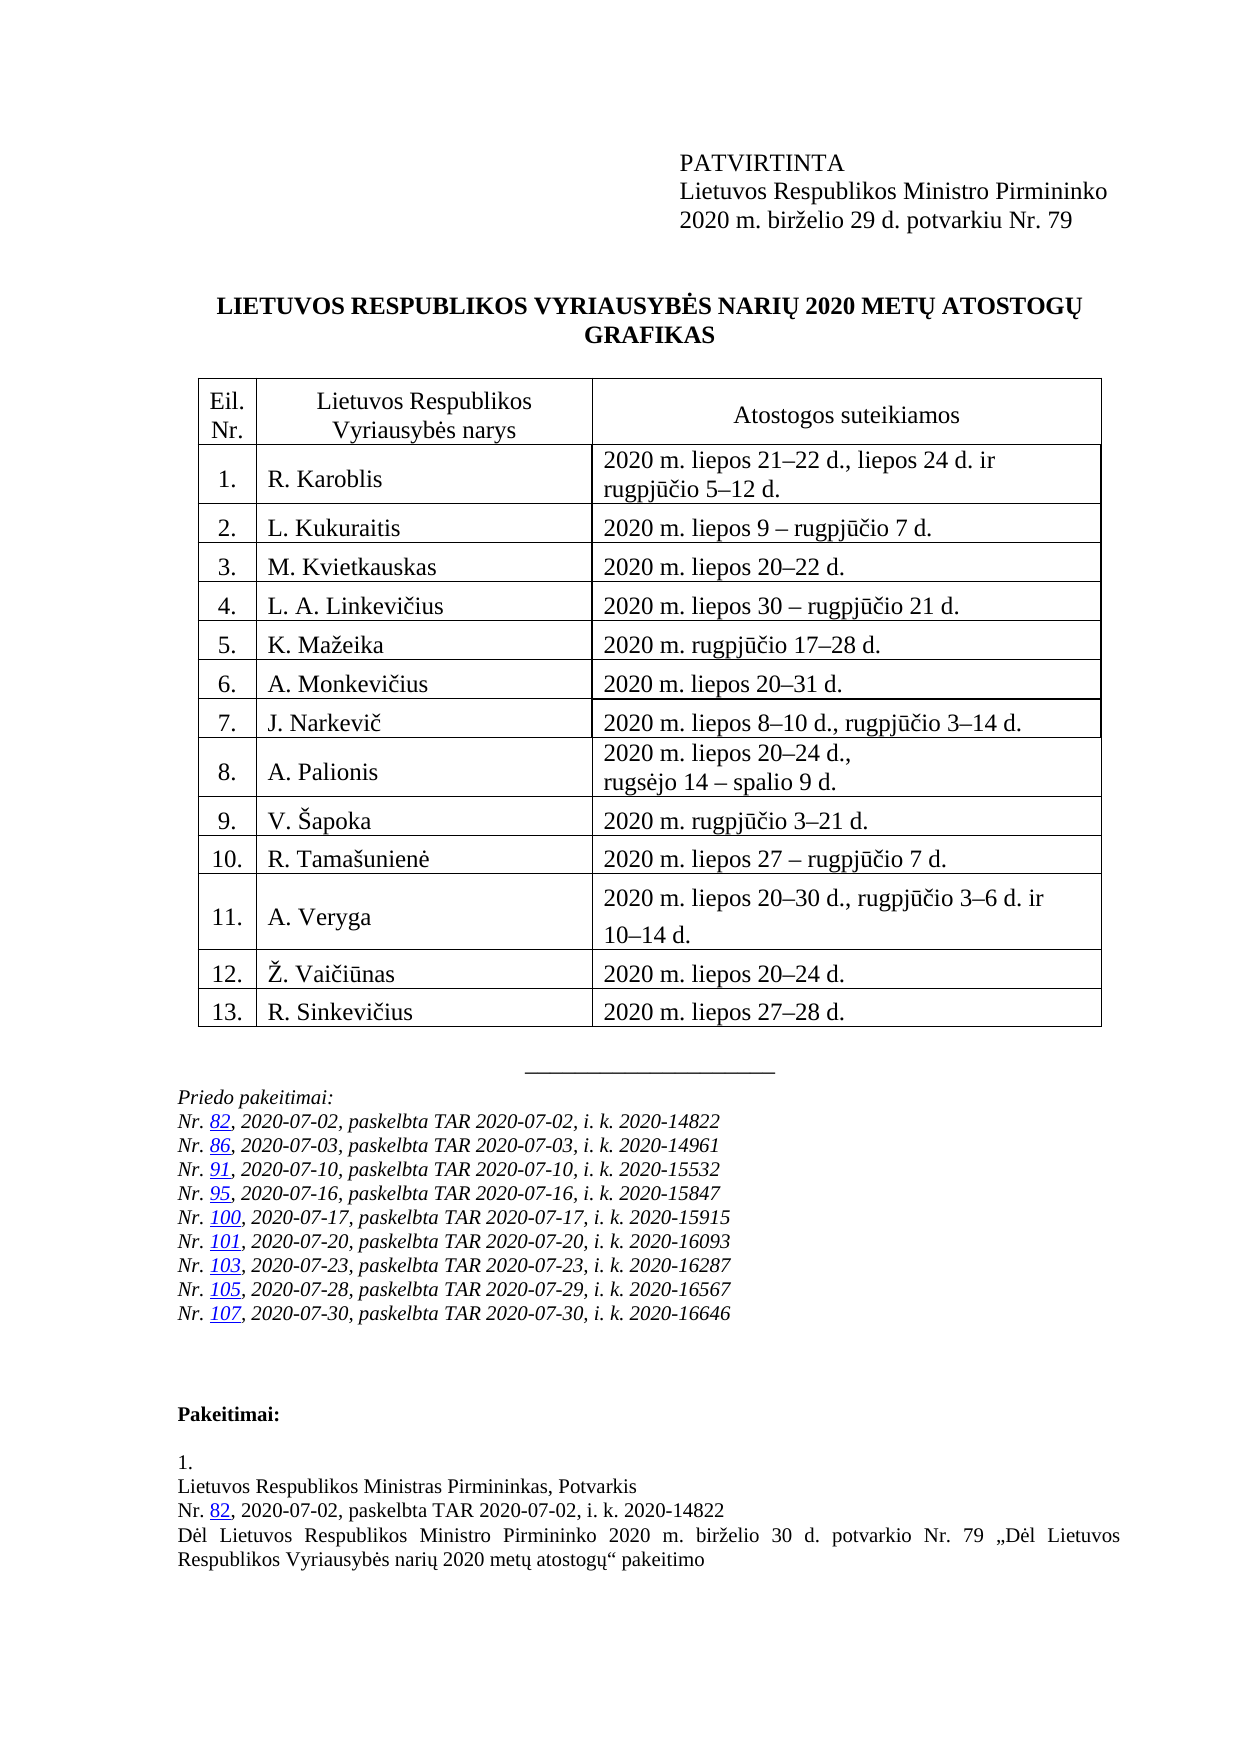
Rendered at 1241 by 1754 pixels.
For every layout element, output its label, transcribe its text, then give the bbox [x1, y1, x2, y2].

table_header Atostogos suteikiamos [593, 379, 1101, 443]
table_cell 2020 m. liepos 30 – rugpjūčio 21 d. [593, 582, 1100, 620]
text Nr. 95, 2020-07-16, paskelbta TAR 2020-07-16, i. k. 2020-15847 [177, 1181, 1122, 1205]
table_cell 2020 m. liepos 20–24 d. [593, 950, 1101, 988]
text Nr. 105, 2020-07-28, paskelbta TAR 2020-07-29, i. k. 2020-16567 [177, 1277, 1122, 1301]
table_cell 8. [199, 738, 256, 796]
table_cell L. A. Linkevičius [257, 582, 591, 620]
text Nr. 103, 2020-07-23, paskelbta TAR 2020-07-23, i. k. 2020-16287 [177, 1253, 1122, 1277]
table_cell 2020 m. liepos 20–24 d., rugsėjo 14 – spalio 9 d. [593, 738, 1101, 796]
table_cell 11. [199, 874, 256, 949]
table_cell 9. [199, 797, 256, 834]
text Nr. 107, 2020-07-30, paskelbta TAR 2020-07-30, i. k. 2020-16646 [177, 1301, 1122, 1325]
text Nr. 82, 2020-07-02, paskelbta TAR 2020-07-02, i. k. 2020-14822 [177, 1498, 1122, 1522]
table_cell 2020 m. liepos 20–22 d. [593, 543, 1100, 581]
table_cell R. Karoblis [257, 445, 591, 502]
table_cell K. Mažeika [257, 621, 591, 659]
table_cell 4. [199, 582, 256, 620]
table_cell A. Veryga [257, 874, 592, 949]
table_cell 2020 m. rugpjūčio 3–21 d. [593, 797, 1101, 834]
text Nr. 86, 2020-07-03, paskelbta TAR 2020-07-03, i. k. 2020-14961 [177, 1133, 1122, 1157]
text PATVIRTINTA Lietuvos Respublikos Ministro Pirmininko 2020 m. birželio 29 d. potvarkiu Nr. 79 [679, 148, 1122, 234]
table_cell J. Narkevič [257, 699, 591, 737]
table_cell R. Tamašunienė [257, 836, 592, 873]
text LIETUVOS RESPUBLIKOS VYRIAUSYBĖS NARIŲ 2020 METŲ ATOSTOGŲ GRAFIKAS [177, 291, 1122, 349]
table_cell 2020 m. liepos 27–28 d. [593, 989, 1101, 1026]
table_cell 2020 m. rugpjūčio 17–28 d. [593, 621, 1100, 659]
table_cell 2020 m. liepos 8–10 d., rugpjūčio 3–14 d. [593, 700, 1100, 737]
table_cell R. Sinkevičius [257, 989, 592, 1026]
table_cell Ž. Vaičiūnas [257, 950, 592, 988]
text 1. [177, 1450, 1122, 1474]
text Nr. 91, 2020-07-10, paskelbta TAR 2020-07-10, i. k. 2020-15532 [177, 1157, 1122, 1181]
table_cell 2020 m. liepos 20–31 d. [593, 660, 1100, 698]
table_cell 12. [199, 950, 256, 988]
table_cell 2020 m. liepos 27 – rugpjūčio 7 d. [593, 836, 1101, 873]
table_cell 2020 m. liepos 20–30 d., rugpjūčio 3–6 d. ir 10–14 d. [593, 874, 1101, 949]
table_header Lietuvos Respublikos Vyriausybės narys [257, 379, 592, 443]
table_cell L. Kukuraitis [257, 504, 591, 542]
text Nr. 82, 2020-07-02, paskelbta TAR 2020-07-02, i. k. 2020-14822 [177, 1109, 1122, 1133]
table_cell 5. [199, 621, 256, 659]
text –––––––––––––––––––– [177, 1056, 1122, 1085]
table_cell M. Kvietkauskas [257, 543, 591, 581]
table_cell 10. [199, 836, 256, 873]
text Nr. 100, 2020-07-17, paskelbta TAR 2020-07-17, i. k. 2020-15915 [177, 1205, 1122, 1229]
table_cell V. Šapoka [257, 797, 592, 834]
table_cell A. Monkevičius [257, 660, 591, 698]
table_cell 3. [199, 543, 256, 581]
table_cell A. Palionis [257, 738, 592, 796]
table_cell 2020 m. liepos 9 – rugpjūčio 7 d. [593, 504, 1100, 542]
text Priedo pakeitimai: [177, 1085, 1122, 1109]
text Pakeitimai: [177, 1402, 1122, 1426]
table_cell 6. [199, 660, 256, 698]
table_cell 2020 m. liepos 21–22 d., liepos 24 d. ir rugpjūčio 5–12 d. [593, 445, 1100, 502]
text Lietuvos Respublikos Ministras Pirmininkas, Potvarkis [177, 1474, 1122, 1498]
table_cell 2. [199, 504, 256, 542]
text Nr. 101, 2020-07-20, paskelbta TAR 2020-07-20, i. k. 2020-16093 [177, 1229, 1122, 1253]
text Dėl Lietuvos Respublikos Ministro Pirmininko 2020 m. birželio 30 d. potvarkio Nr. 79 „Dėl Lietuvos Respublikos Vyriausybės narių 2020 metų atostogų“ pakeitimo [177, 1522, 1122, 1571]
table_header Eil. Nr. [199, 379, 256, 443]
table_cell 1. [199, 445, 256, 502]
table_cell 7. [199, 699, 256, 737]
table_cell 13. [199, 989, 256, 1026]
